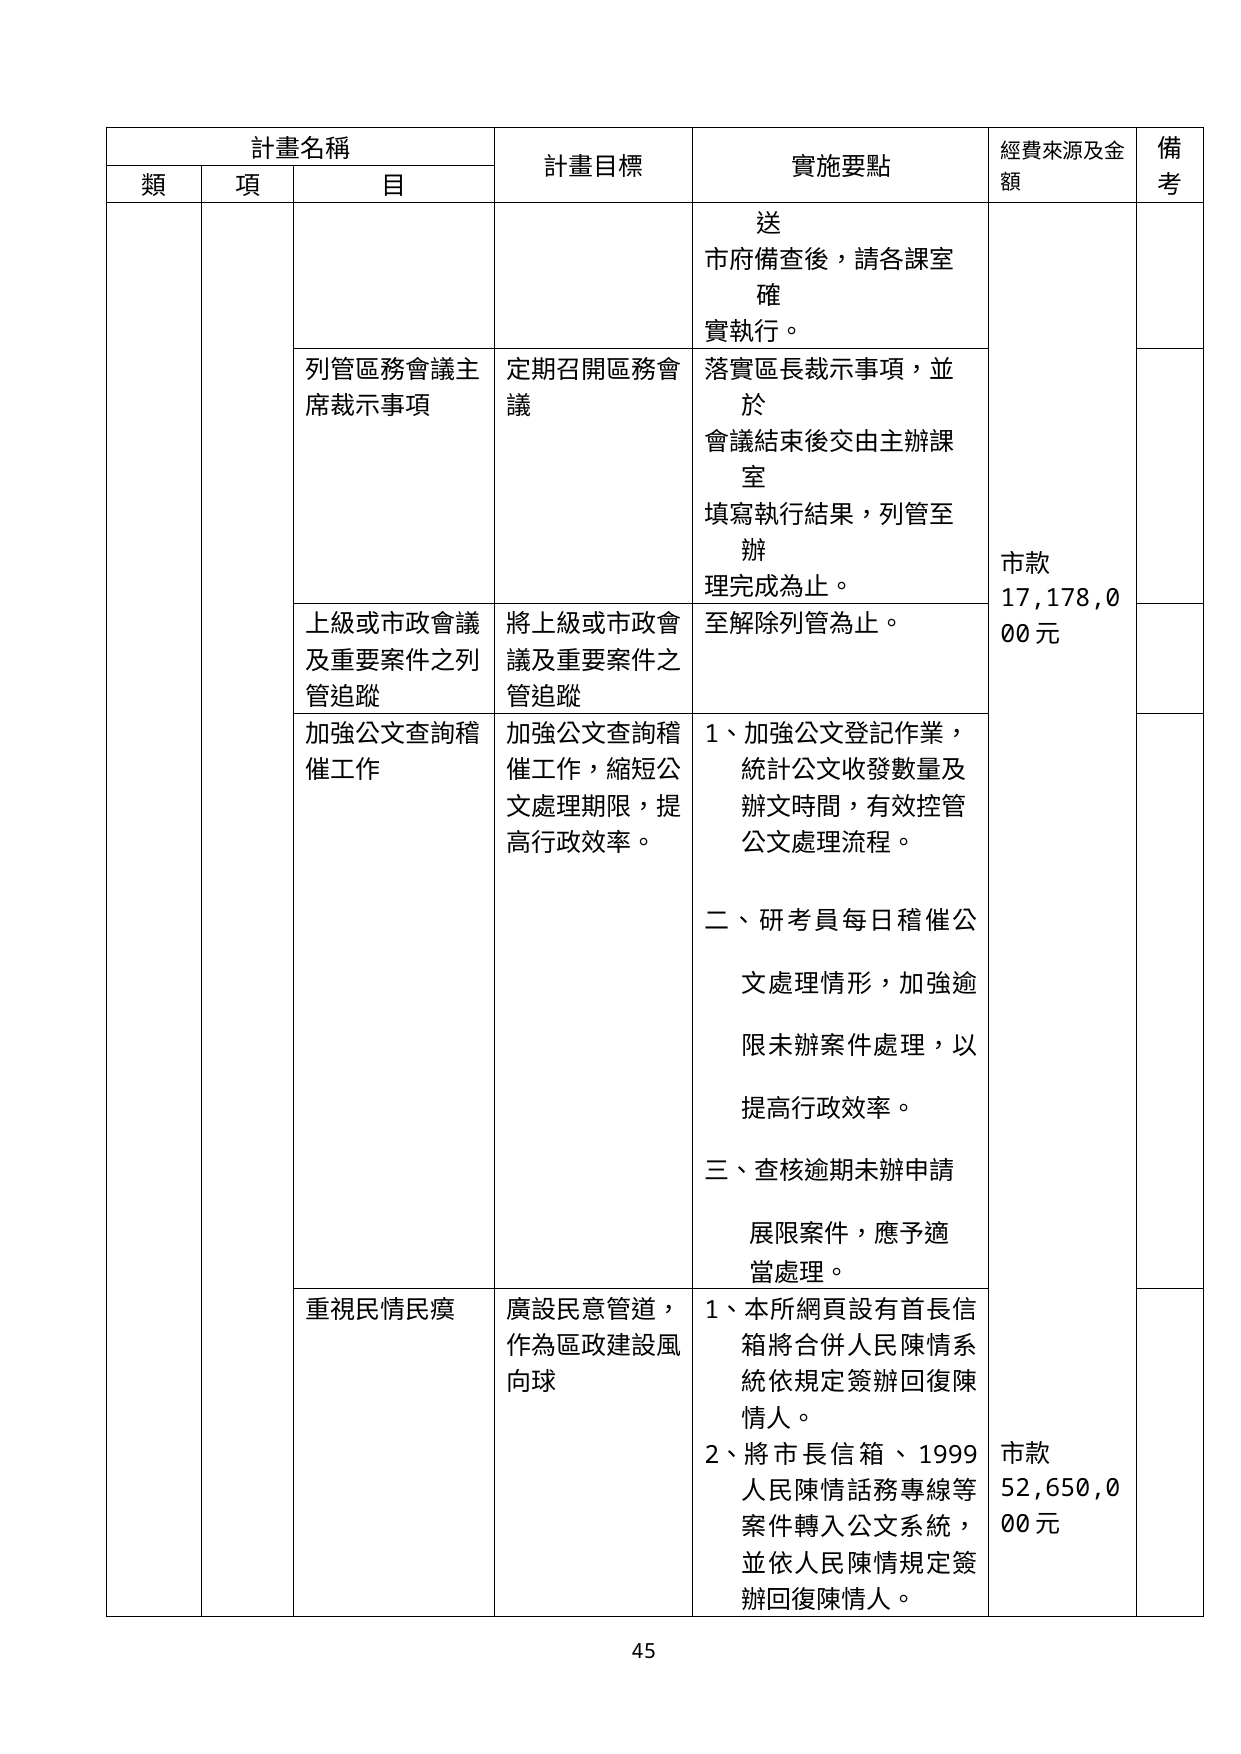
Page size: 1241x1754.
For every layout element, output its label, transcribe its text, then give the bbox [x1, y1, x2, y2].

table_cell 至解除列管為止。 [693, 604, 988, 713]
table_cell [1137, 714, 1203, 1288]
table_cell 目 [294, 166, 494, 202]
table_header 備考 [1137, 128, 1203, 202]
table_cell 送 市府備查後，請各課室確 實執行。 [693, 203, 988, 348]
table_cell 項 [202, 166, 293, 202]
table_cell [495, 203, 692, 348]
table_cell [1137, 349, 1203, 603]
table_cell 加強公文查詢稽 催工作，縮短公文處理期限，提高行政效率。 [495, 714, 692, 1288]
table_header 計畫目標 [495, 128, 692, 202]
table_cell 市款17,178,000元 市款52,650,000元 [989, 203, 1136, 1616]
table_cell 將上級或市政會 議及重要案件之 管追蹤 [495, 604, 692, 713]
table_header 實施要點 [693, 128, 988, 202]
table_header 計畫名稱 [107, 128, 494, 164]
table_cell 加強公文登記作業，統計公文收發數量及辦文時間，有效控管公文處理流程。 二、研考員每日稽催公文處理情形，加強逾限未辦案件處理，以提高行政效率。 三、查核逾期未辦申請 展限案件，應予適 當處理。 [693, 714, 988, 1288]
table_cell 上級或市政會議 及重要案件之列 管追蹤 [294, 604, 494, 713]
table_cell [202, 203, 293, 1616]
table_cell 列管區務會議主 席裁示事項 [294, 349, 494, 603]
table_cell 定期召開區務會議 [495, 349, 692, 603]
table_cell 類 [107, 166, 201, 202]
table_cell [1137, 203, 1203, 348]
table_cell [1137, 604, 1203, 713]
table_cell 落實區長裁示事項，並於 會議結束後交由主辦課室 填寫執行結果，列管至辦 理完成為止。 [693, 349, 988, 603]
table_cell 重視民情民瘼 [294, 1289, 494, 1616]
table_cell 本所網頁設有首長信箱將合併人民陳情系統依規定簽辦回復陳情人。 將市長信箱、1999人民陳情話務專線等案件轉入公文系統，並依人民陳情規定簽辦回復陳情人。 [693, 1289, 988, 1616]
table_cell 加強公文查詢稽 催工作 [294, 714, 494, 1288]
table_cell 廣設民意管道，作為區政建設風向球 [495, 1289, 692, 1616]
table_header 經費來源及金額 [989, 128, 1136, 202]
table_cell [107, 203, 201, 1616]
table_cell [1137, 1289, 1203, 1616]
table_cell [294, 203, 494, 348]
